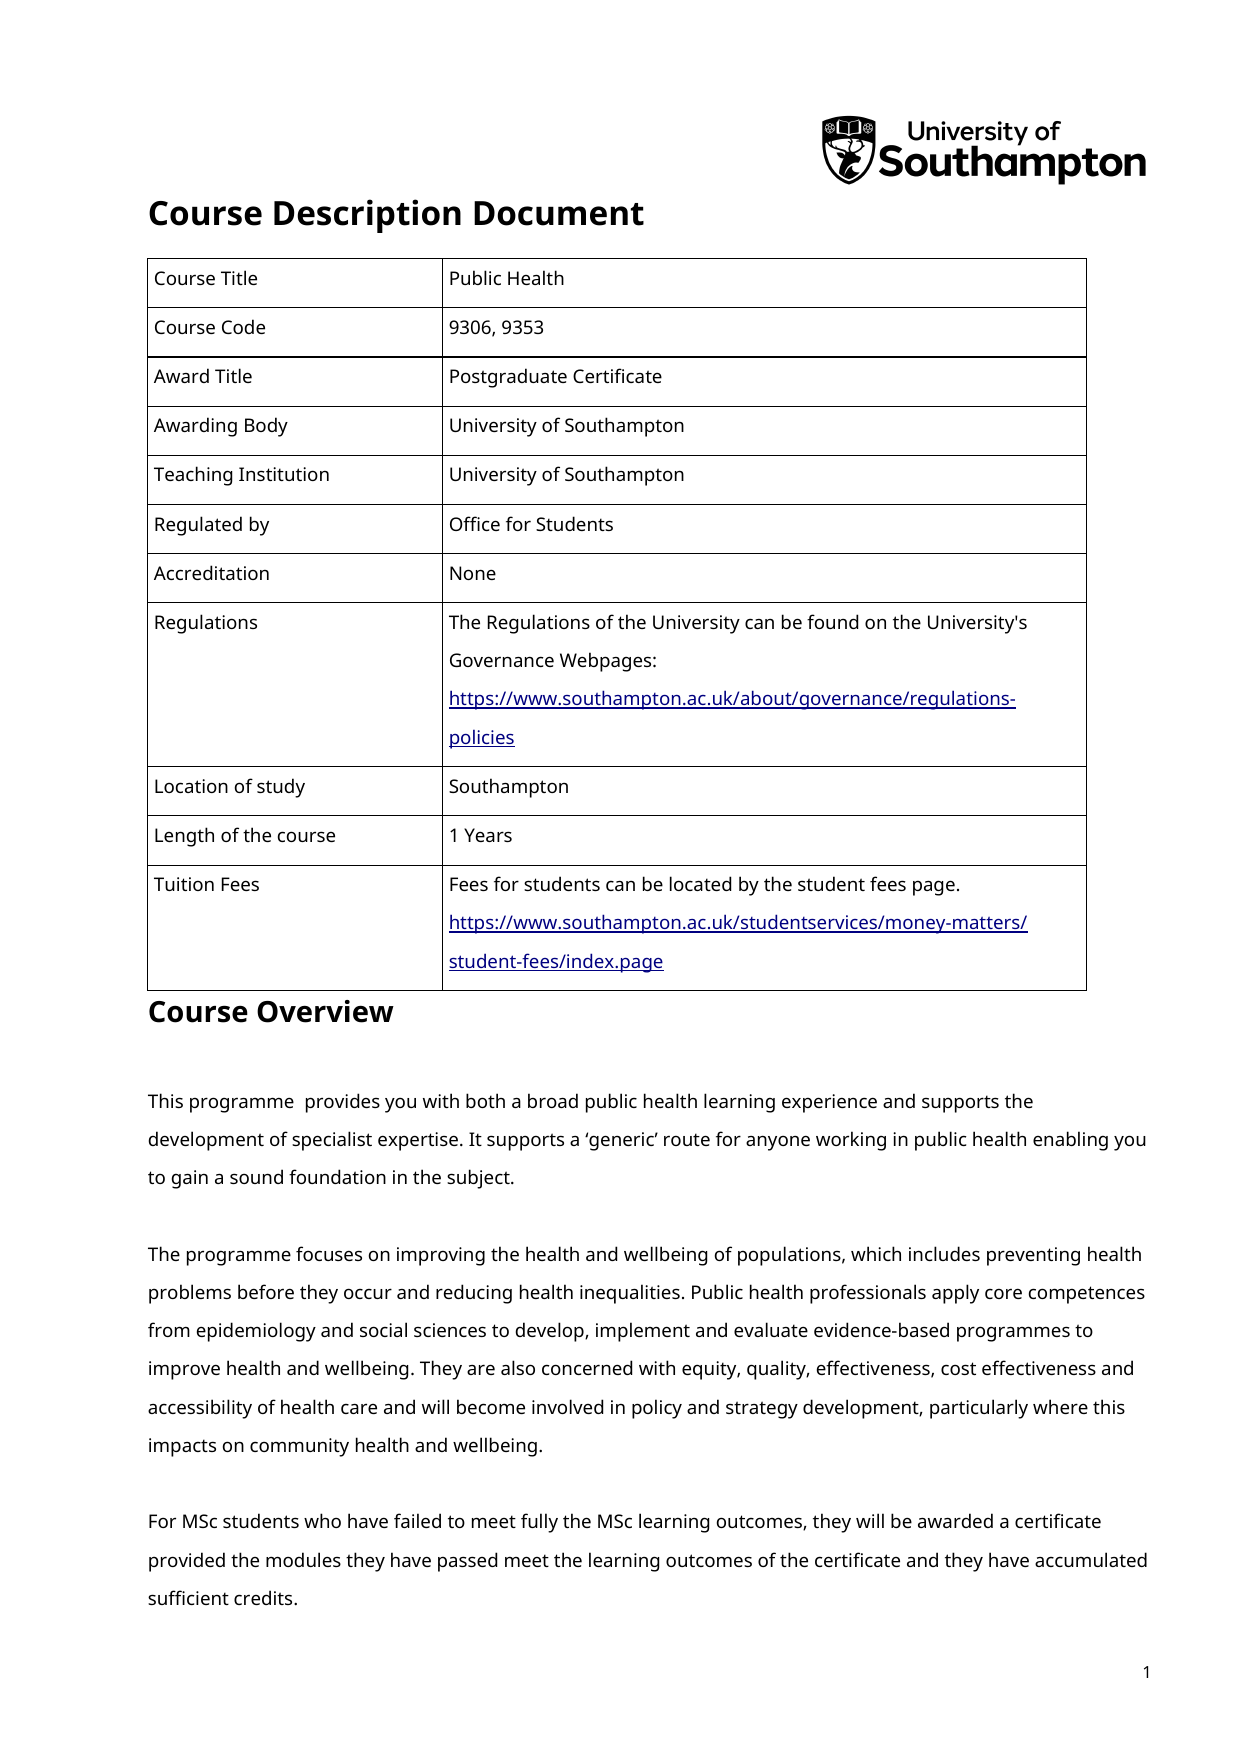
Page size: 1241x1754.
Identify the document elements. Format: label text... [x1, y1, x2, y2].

table_cell Accreditation [148, 554, 442, 602]
table_cell None [443, 554, 1086, 602]
table_cell Length of the course [148, 816, 442, 864]
table_cell Regulated by [148, 505, 442, 553]
table_cell Awarding Body [148, 407, 442, 455]
table_cell 1 Years [443, 816, 1086, 864]
table_cell Course Code [148, 308, 442, 356]
table_cell University of Southampton [443, 407, 1086, 455]
table_header Public Health [443, 259, 1086, 307]
table_cell University of Southampton [443, 456, 1086, 504]
table_cell Postgraduate Certificate [443, 358, 1086, 406]
table_cell Southampton [443, 767, 1086, 815]
text This programme provides you with both a broad public health learning experience and supports the development of specialist expertise. It supports a ‘generic’ route for anyone working in public health enabling you to gain a sound foundation in the subject. The programme focuses on improving the health and wellbeing of populations, which includes preventing health problems before they occur and reducing health inequalities. Public health professionals apply core competences from epidemiology and social sciences to develop, implement and evaluate evidence-based programmes to improve health and wellbeing. They are also concerned with equity, quality, effectiveness, cost effectiveness and accessibility of health care and will become involved in policy and strategy development, particularly where this impacts on community health and wellbeing. For MSc students who have failed to meet fully the MSc learning outcomes, they will be awarded a certificate provided the modules they have passed meet the learning outcomes of the certificate and they have accumulated sufficient credits. [148, 1088, 1152, 1611]
table_cell The Regulations of the University can be found on the University's Governance Webpages: https://www.southampton.ac.uk/about/governance/regulations-policies [443, 603, 1086, 766]
subtitle Course Overview [148, 991, 1152, 1031]
table_cell Award Title [148, 358, 442, 406]
table_cell Office for Students [443, 505, 1086, 553]
table_cell 9306, 9353 [443, 308, 1086, 356]
table_cell Fees for students can be located by the student fees page. https://www.southampton.ac.uk/studentservices/money-matters/student-fees/index.page [443, 866, 1086, 990]
table_cell Location of study [148, 767, 442, 815]
subtitle Course Description Document [148, 190, 1152, 235]
table_cell Teaching Institution [148, 456, 442, 504]
table_header Course Title [148, 259, 442, 307]
table_cell Regulations [148, 603, 442, 766]
table_cell Tuition Fees [148, 866, 442, 990]
